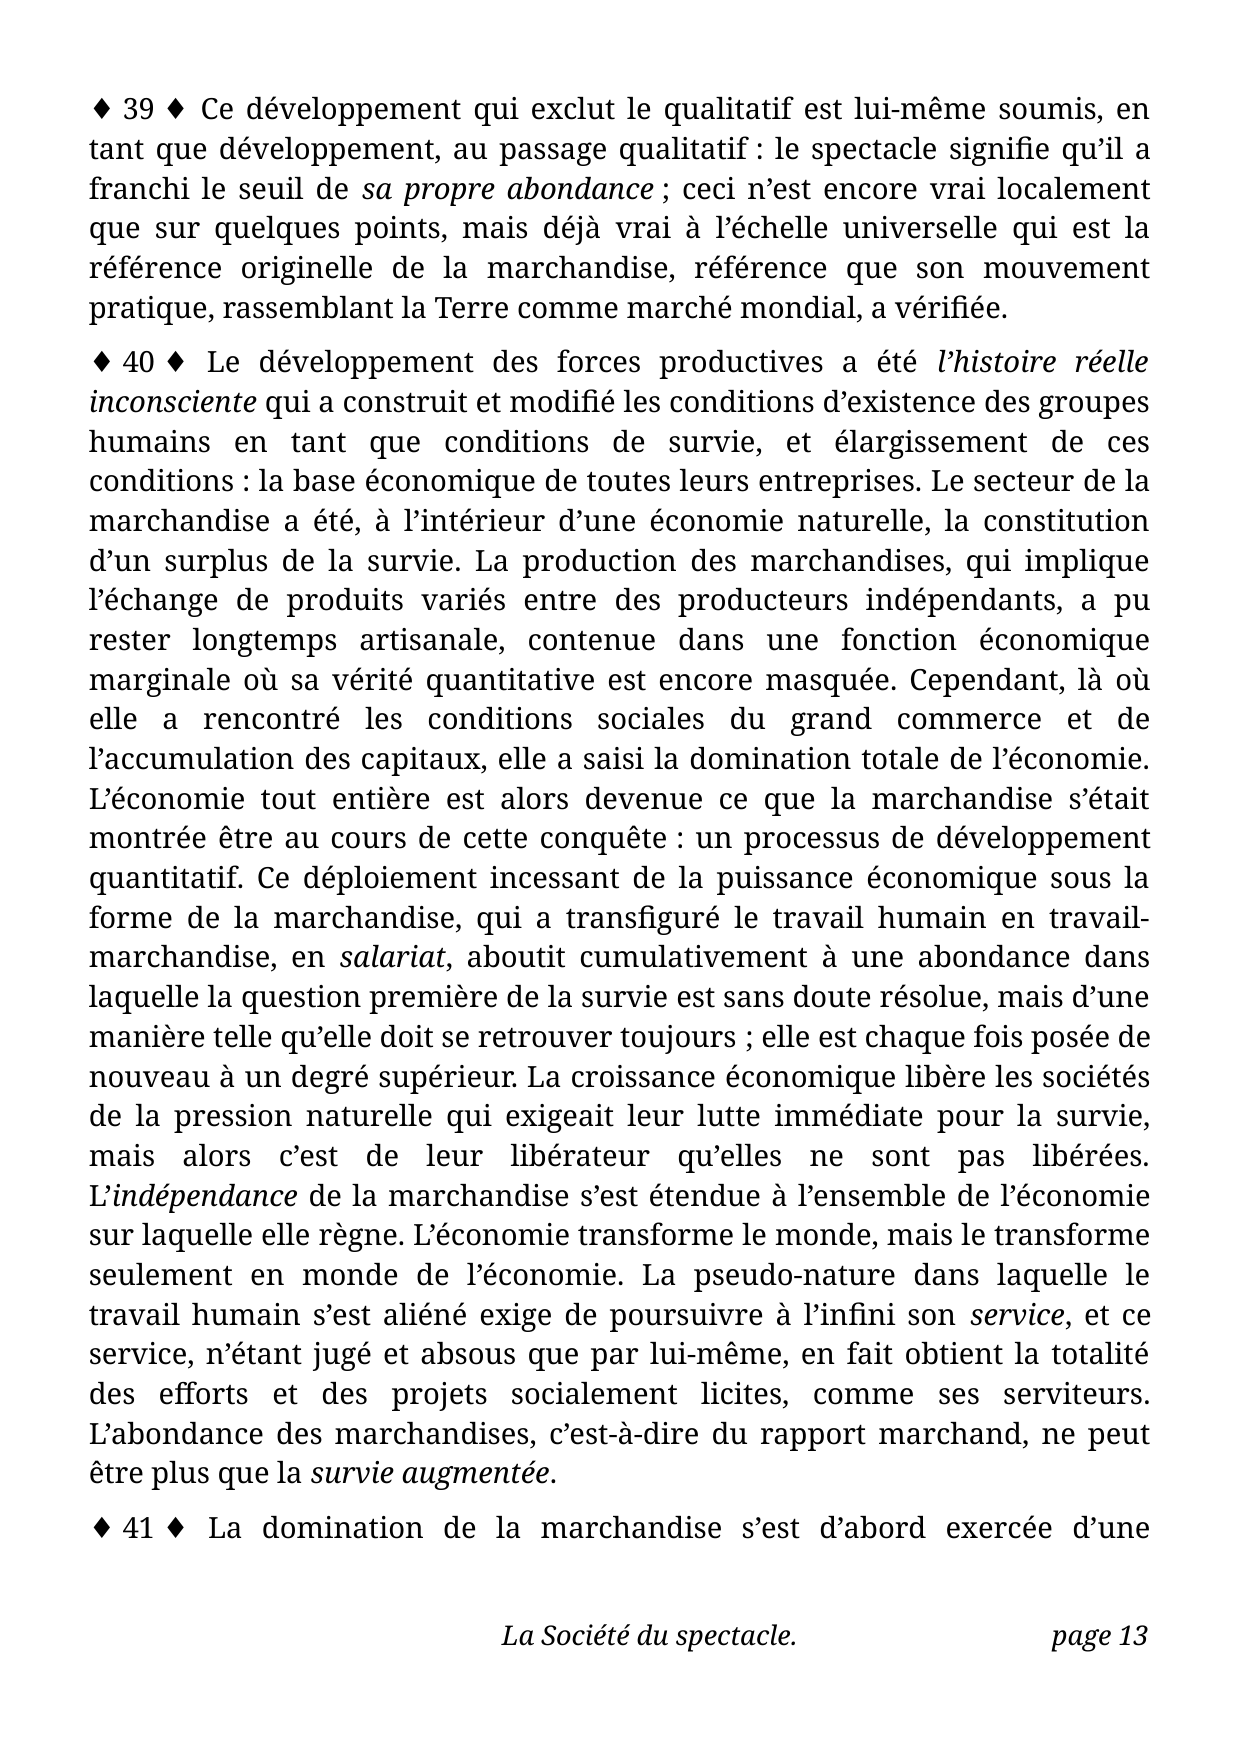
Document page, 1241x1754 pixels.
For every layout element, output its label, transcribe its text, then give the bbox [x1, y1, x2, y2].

text ♦ 39 ♦ Ce développement qui exclut le qualitatif est lui-même soumis, en tant que développement, au passage qualitatif : le spectacle signifie qu’il a franchi le seuil de sa propre abondance ; ceci n’est encore vrai localement que sur quelques points, mais déjà vrai à l’échelle universelle qui est la référence originelle de la marchandise, référence que son mouvement pratique, rassemblant la Terre comme marché mondial, a vérifiée. [88, 88, 1152, 327]
text ♦ 41 ♦ La domination de la marchandise s’est d’abord exercée d’une [88, 1507, 1152, 1547]
text ♦ 40 ♦ Le développement des forces productives a été l’histoire réelle inconsciente qui a construit et modifié les conditions d’existence des groupes humains en tant que conditions de survie, et élargissement de ces conditions : la base économique de toutes leurs entreprises. Le secteur de la marchandise a été, à l’intérieur d’une économie naturelle, la constitution d’un surplus de la survie. La production des marchandises, qui implique l’échange de produits variés entre des producteurs indépendants, a pu rester longtemps artisanale, contenue dans une fonction économique marginale où sa vérité quantitative est encore masquée. Cependant, là où elle a rencontré les conditions sociales du grand commerce et de l’accumulation des capitaux, elle a saisi la domination totale de l’économie. L’économie tout entière est alors devenue ce que la marchandise s’était montrée être au cours de cette conquête : un processus de développement quantitatif. Ce déploiement incessant de la puissance économique sous la forme de la marchandise, qui a transfiguré le travail humain en travail-marchandise, en salariat, aboutit cumulativement à une abondance dans laquelle la question première de la survie est sans doute résolue, mais d’une manière telle qu’elle doit se retrouver toujours ; elle est chaque fois posée de nouveau à un degré supérieur. La croissance économique libère les sociétés de la pression naturelle qui exigeait leur lutte immédiate pour la survie, mais alors c’est de leur libérateur qu’elles ne sont pas libérées. L’indépendance de la marchandise s’est étendue à l’ensemble de l’économie sur laquelle elle règne. L’économie transforme le monde, mais le transforme seulement en monde de l’économie. La pseudo-nature dans laquelle le travail humain s’est aliéné exige de poursuivre à l’infini son service, et ce service, n’étant jugé et absous que par lui-même, en fait obtient la totalité des efforts et des projets socialement licites, comme ses serviteurs. L’abondance des marchandises, c’est-à-dire du rapport marchand, ne peut être plus que la survie augmentée. [88, 341, 1152, 1492]
